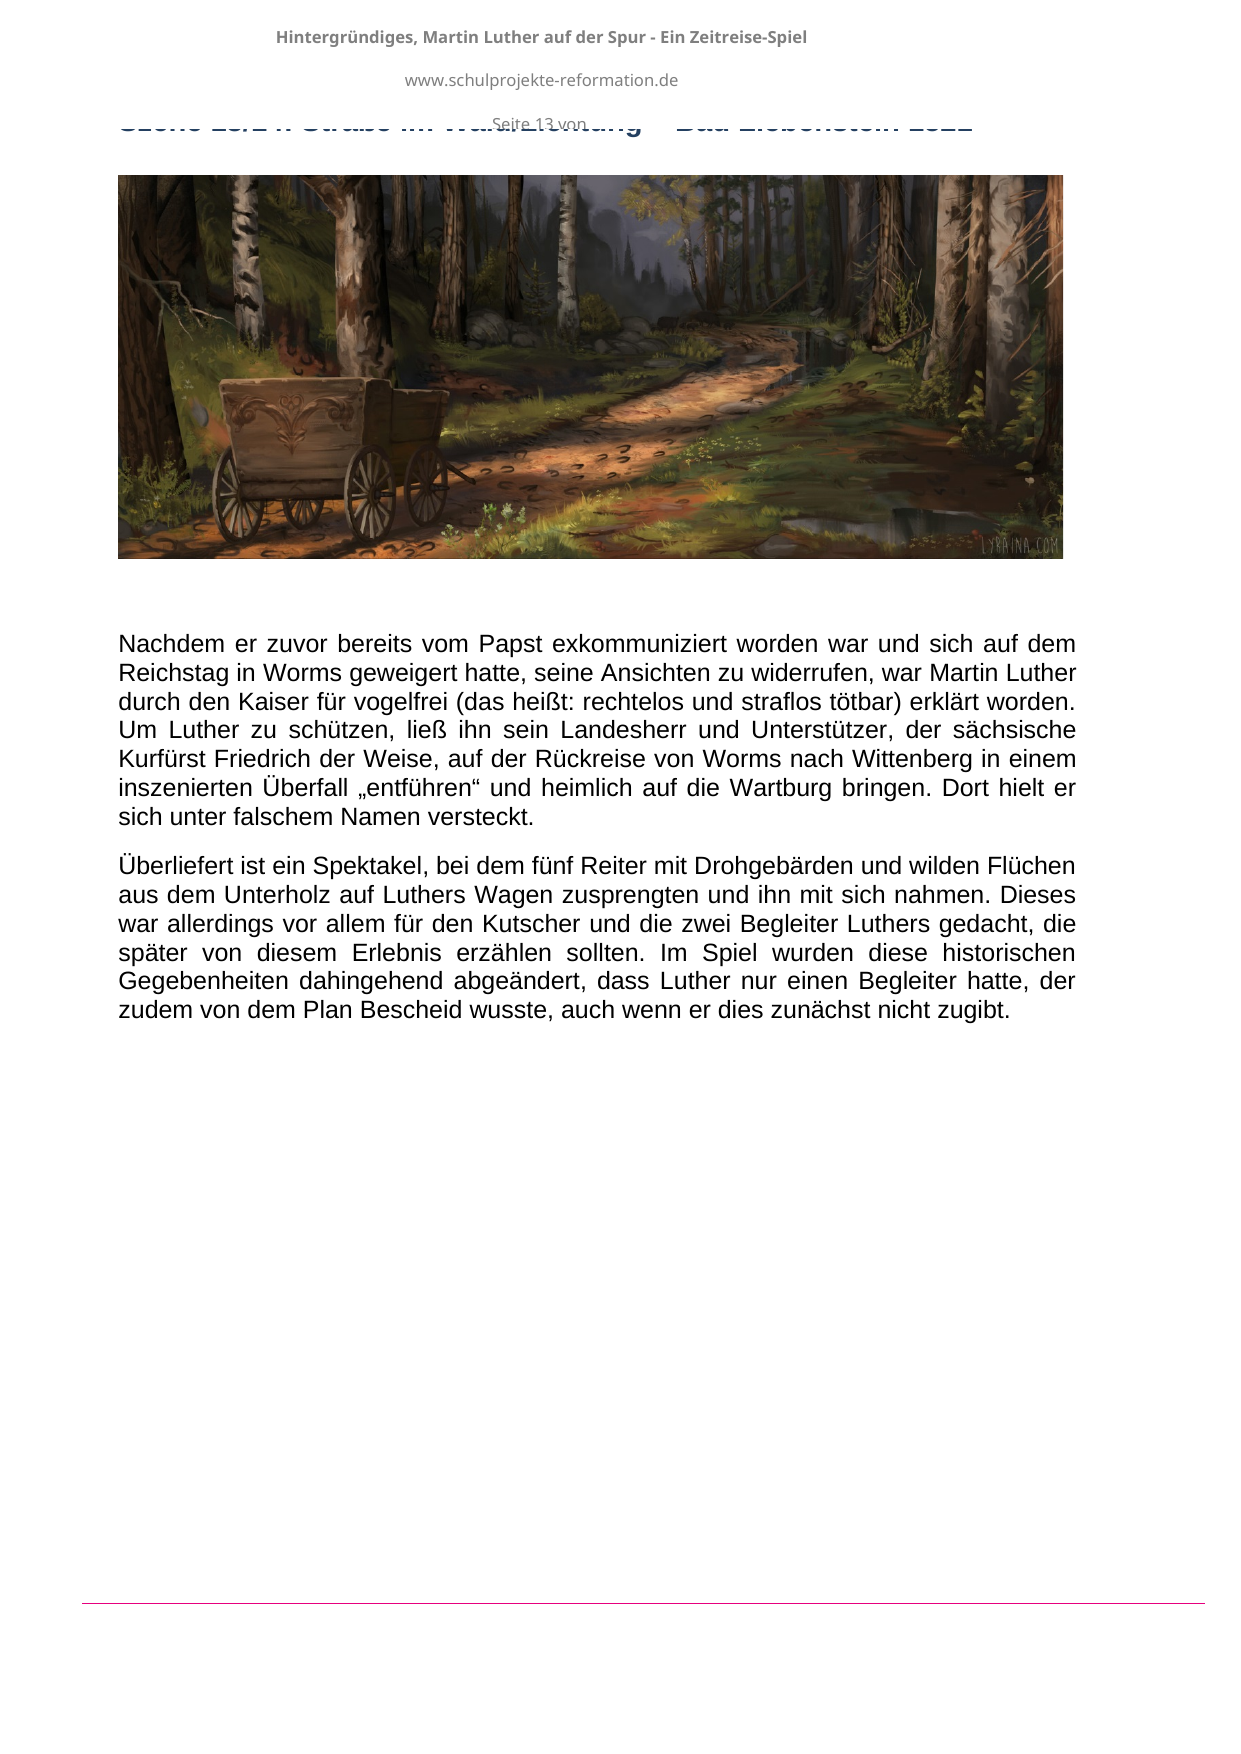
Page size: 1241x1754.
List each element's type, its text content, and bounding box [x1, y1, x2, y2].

text Nachdem er zuvor bereits vom Papst exkommuniziert worden war und sich auf dem Reichstag in Worms geweigert hatte, seine Ansichten zu widerrufen, war Martin Luther durch den Kaiser für vogelfrei (das heißt: rechtelos und straflos tötbar) erklärt worden. Um Luther zu schützen, ließ ihn sein Landesherr und Unterstützer, der sächsische Kurfürst Friedrich der Weise, auf der Rückreise von Worms nach Wittenberg in einem inszenierten Überfall „entführen“ und heimlich auf die Wartburg bringen. Dort hielt er sich unter falschem Namen versteckt. [118, 629, 1078, 831]
subtitle Szene 13/14: Straße im Wald/Lichtung – Bad Liebenstein 1521 [636, 104, 1078, 137]
text Überliefert ist ein Spektakel, bei dem fünf Reiter mit Drohgebärden und wilden Flüchen aus dem Unterholz auf Luthers Wagen zusprengten und ihn mit sich nahmen. Dieses war allerdings vor allem für den Kutscher und die zwei Begleiter Luthers gedacht, die später von diesem Erlebnis erzählen sollten. Im Spiel wurden diese historischen Gegebenheiten dahingehend abgeändert, dass Luther nur einen Begleiter hatte, der zudem von dem Plan Bescheid wusste, auch wenn er dies zunächst nicht zugibt. [118, 851, 1078, 1024]
subtitle Szene 13/14: Straße im Wald/Lichtung – Bad Liebenstein 1521 [118, 129, 636, 137]
